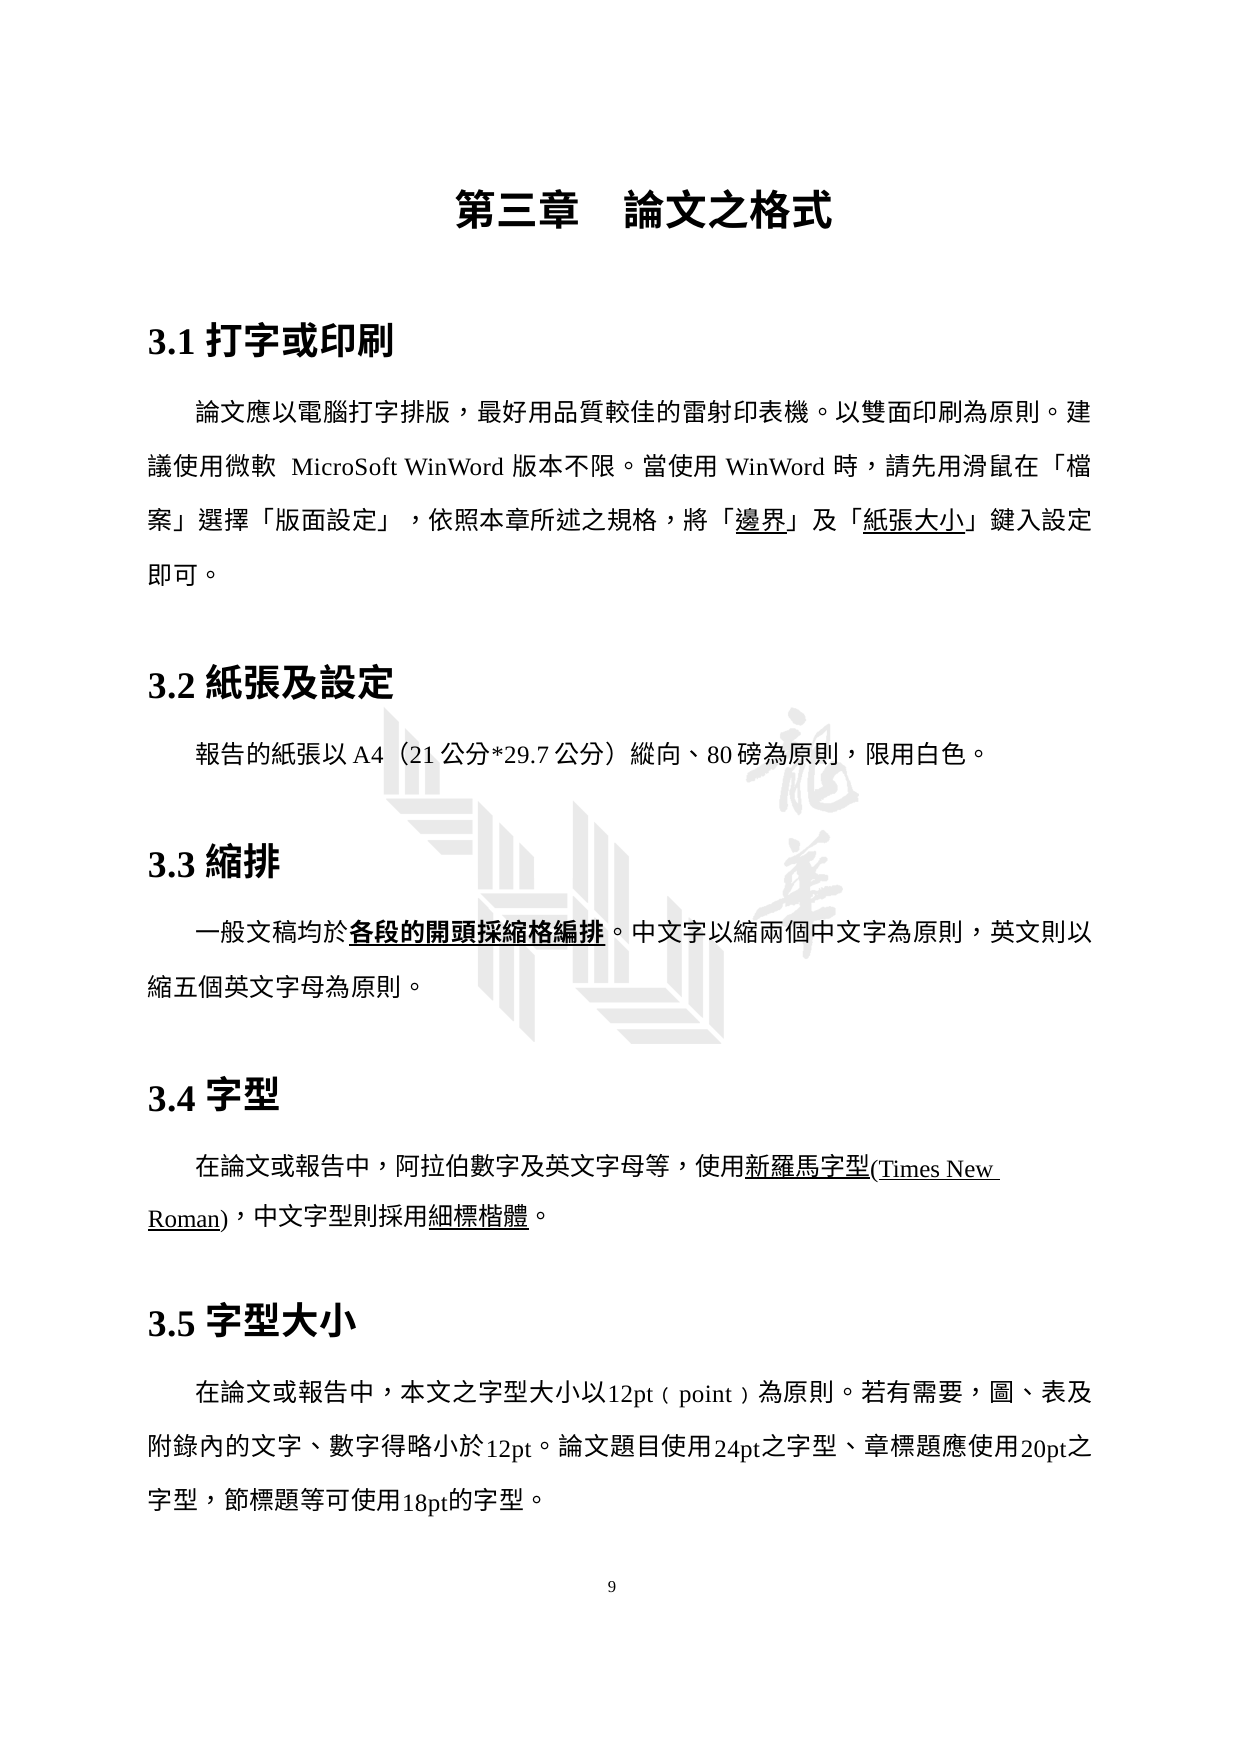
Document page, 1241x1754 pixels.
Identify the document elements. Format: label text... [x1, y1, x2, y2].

text 3.2 紙張及設定 [148, 653, 1092, 707]
text 3.1 打字或印刷 [148, 311, 1092, 365]
text 論文應以電腦打字排版，最好用品質較佳的雷射印表機。以雙面印刷為原則。建議使用微軟 MicroSoft WinWord 版本不限。當使用WinWord 時，請先用滑鼠在「檔案」選擇「版面設定」，依照本章所述之規格，將「邊界」及「紙張大小」鍵入設定即可。 [148, 392, 1092, 591]
text 報告的紙張以A4（21公分*29.7公分）縱向、80磅為原則，限用白色。 [412, 734, 783, 770]
text 3.3 縮排 [148, 832, 477, 886]
text [606, 832, 819, 886]
text 第三章 論文之格式 [148, 177, 1092, 237]
text [807, 832, 1092, 886]
text 報告的紙張以A4（21公分*29.7公分）縱向、80磅為原則，限用白色。 [815, 734, 1092, 770]
text 報告的紙張以A4（21公分*29.7公分）縱向、80磅為原則，限用白色。 [148, 734, 383, 770]
text [493, 832, 499, 886]
text 3.5 字型大小 [148, 1291, 1092, 1345]
text 3.4 字型 [148, 1065, 1092, 1119]
text [510, 832, 572, 886]
text 在論文或報告中，阿拉伯數字及英文字母等，使用新羅馬字型(Times New Roman)，中文字型則採用細標楷體。 [148, 1146, 1092, 1233]
text 一般文稿均於各段的開頭採縮格編排。中文字以縮兩個中文字為原則，英文則以縮五個英文字母為原則。 [148, 913, 499, 1003]
text [589, 832, 594, 886]
text 一般文稿均於各段的開頭採縮格編排。中文字以縮兩個中文字為原則，英文則以縮五個英文字母為原則。 [527, 913, 1092, 1003]
text 在論文或報告中，本文之字型大小以12pt﹙point﹚為原則。若有需要，圖、表及附錄內的文字、數字得略小於12pt。論文題目使用24pt之字型、章標題應使用20pt之字型，節標題等可使用18pt的字型。 [148, 1372, 1092, 1517]
